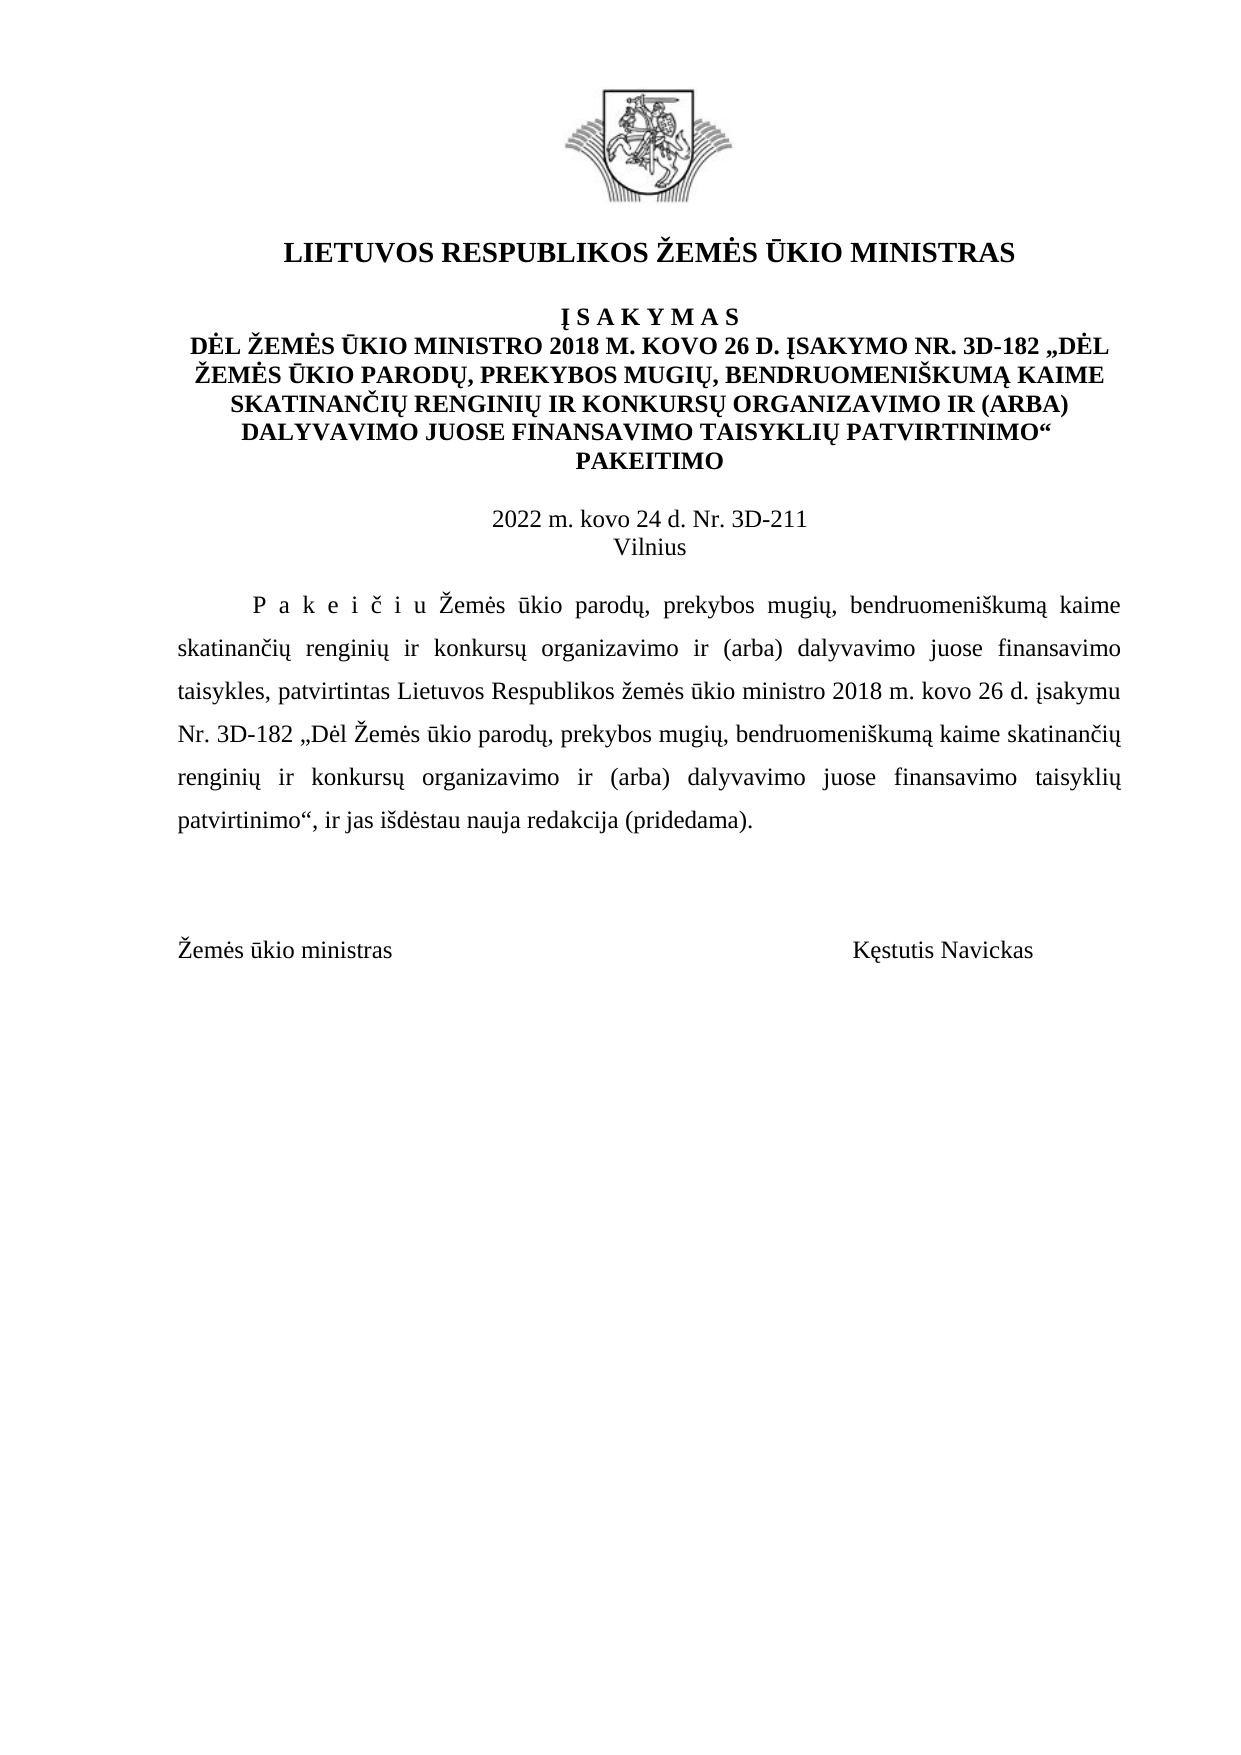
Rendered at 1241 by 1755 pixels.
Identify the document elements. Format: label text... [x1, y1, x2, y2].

text LIETUVOS RESPUBLIKOS ŽEMĖS ŪKIO MINISTRAS [177, 235, 1122, 269]
text P a k e i č i u Žemės ūkio parodų, prekybos mugių, bendruomeniškumą kaime skatinančių renginių ir konkursų organizavimo ir (arba) dalyvavimo juose finansavimo taisykles, patvirtintas Lietuvos Respublikos žemės ūkio ministro 2018 m. kovo 26 d. įsakymu Nr. 3D-182 „Dėl Žemės ūkio parodų, prekybos mugių, bendruomeniškumą kaime skatinančių renginių ir konkursų organizavimo ir (arba) dalyvavimo juose finansavimo taisyklių patvirtinimo“, ir jas išdėstau nauja redakcija (pridedama). [177, 590, 1122, 834]
text 2022 m. kovo 24 d. Nr. 3D-211 [177, 504, 1122, 532]
text DĖL ŽEMĖS ŪKIO MINISTRO 2018 M. KOVO 26 D. ĮSAKYMO NR. 3D-182 „DĖL ŽEMĖS ŪKIO PARODŲ, PREKYBOS MUGIŲ, BENDRUOMENIŠKUMĄ KAIME SKATINANČIŲ RENGINIŲ IR KONKURSŲ ORGANIZAVIMO IR (ARBA) DALYVAVIMO JUOSE FINANSAVIMO TAISYKLIŲ PATVIRTINIMO“ [177, 331, 1122, 446]
text Vilnius [177, 532, 1122, 561]
text ĮSAKYMAS [177, 302, 1122, 331]
text PAKEITIMO [177, 446, 1122, 475]
text Žemės ūkio ministras Kęstutis Navickas [177, 935, 1122, 964]
